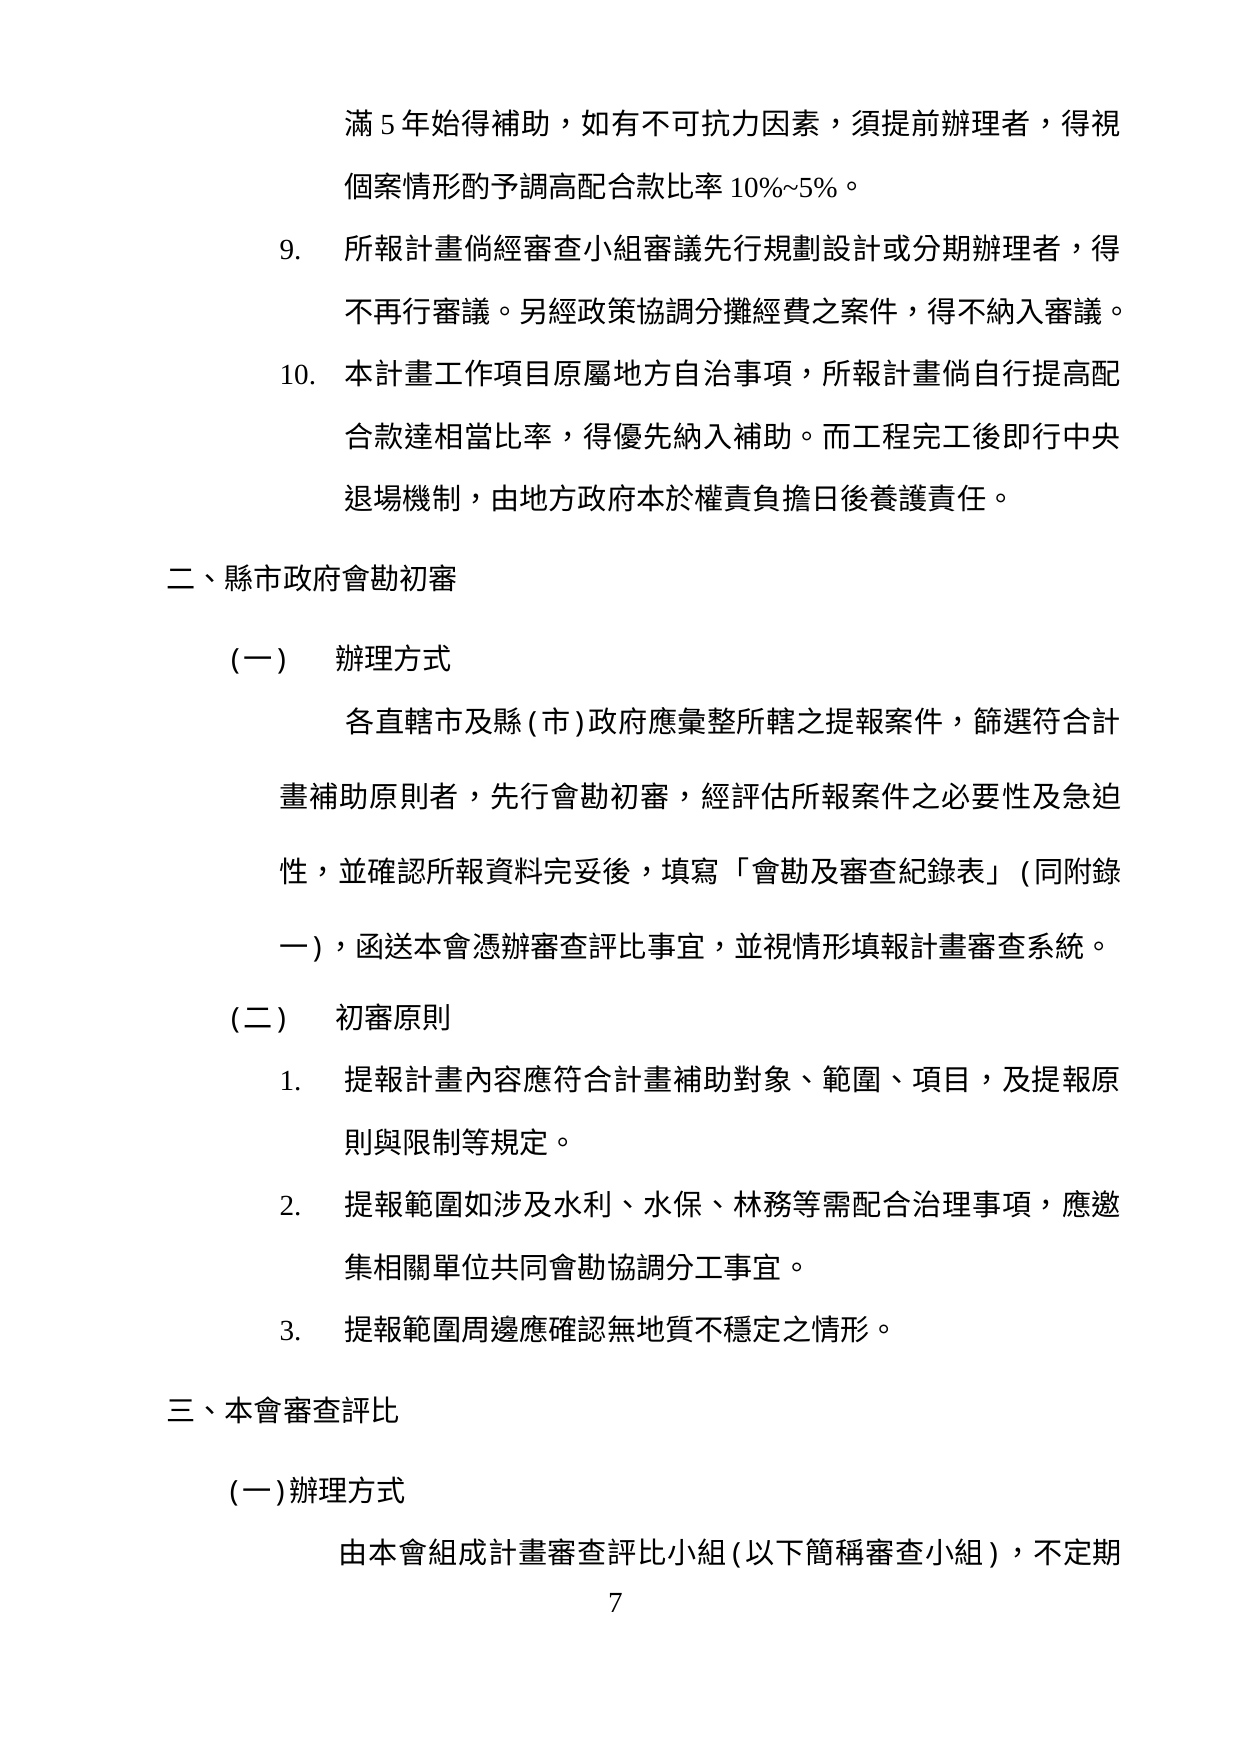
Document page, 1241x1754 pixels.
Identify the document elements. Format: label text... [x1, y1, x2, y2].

text 由本會組成計畫審查評比小組(以下簡稱審查小組)，不定期 [279, 1509, 1122, 1572]
list 滿5年始得補助，如有不可抗力因素，須提前辦理者，得視個案情形酌予調高配合款比率10%~5%。 [279, 80, 1122, 205]
list 初審原則 [226, 974, 1122, 1036]
text 各直轄市及縣(市)政府應彙整所轄之提報案件，篩選符合計畫補助原則者，先行會勘初審，經評估所報案件之必要性及急迫性，並確認所報資料完妥後，填寫「會勘及審查紀錄表」(同附錄一)，函送本會憑辦審查評比事宜，並視情形填報計畫審查系統。 [279, 678, 1122, 966]
list 本會審查評比 [166, 1367, 1122, 1429]
text (一)辦理方式 [167, 1447, 1122, 1509]
list 提報計畫內容應符合計畫補助對象、範圍、項目，及提報原則與限制等規定。 [279, 1036, 1122, 1161]
list 縣市政府會勘初審 [166, 535, 1122, 598]
list 辦理方式 [226, 616, 1122, 678]
list 提報範圍如涉及水利、水保、林務等需配合治理事項，應邀集相關單位共同會勘協調分工事宜。 [279, 1161, 1122, 1286]
list 所報計畫倘經審查小組審議先行規劃設計或分期辦理者，得不再行審議。另經政策協調分攤經費之案件，得不納入審議。 [279, 205, 1122, 330]
list 提報範圍周邊應確認無地質不穩定之情形。 [279, 1286, 1122, 1349]
list 本計畫工作項目原屬地方自治事項，所報計畫倘自行提高配合款達相當比率，得優先納入補助。而工程完工後即行中央退場機制，由地方政府本於權責負擔日後養護責任。 [279, 330, 1122, 518]
